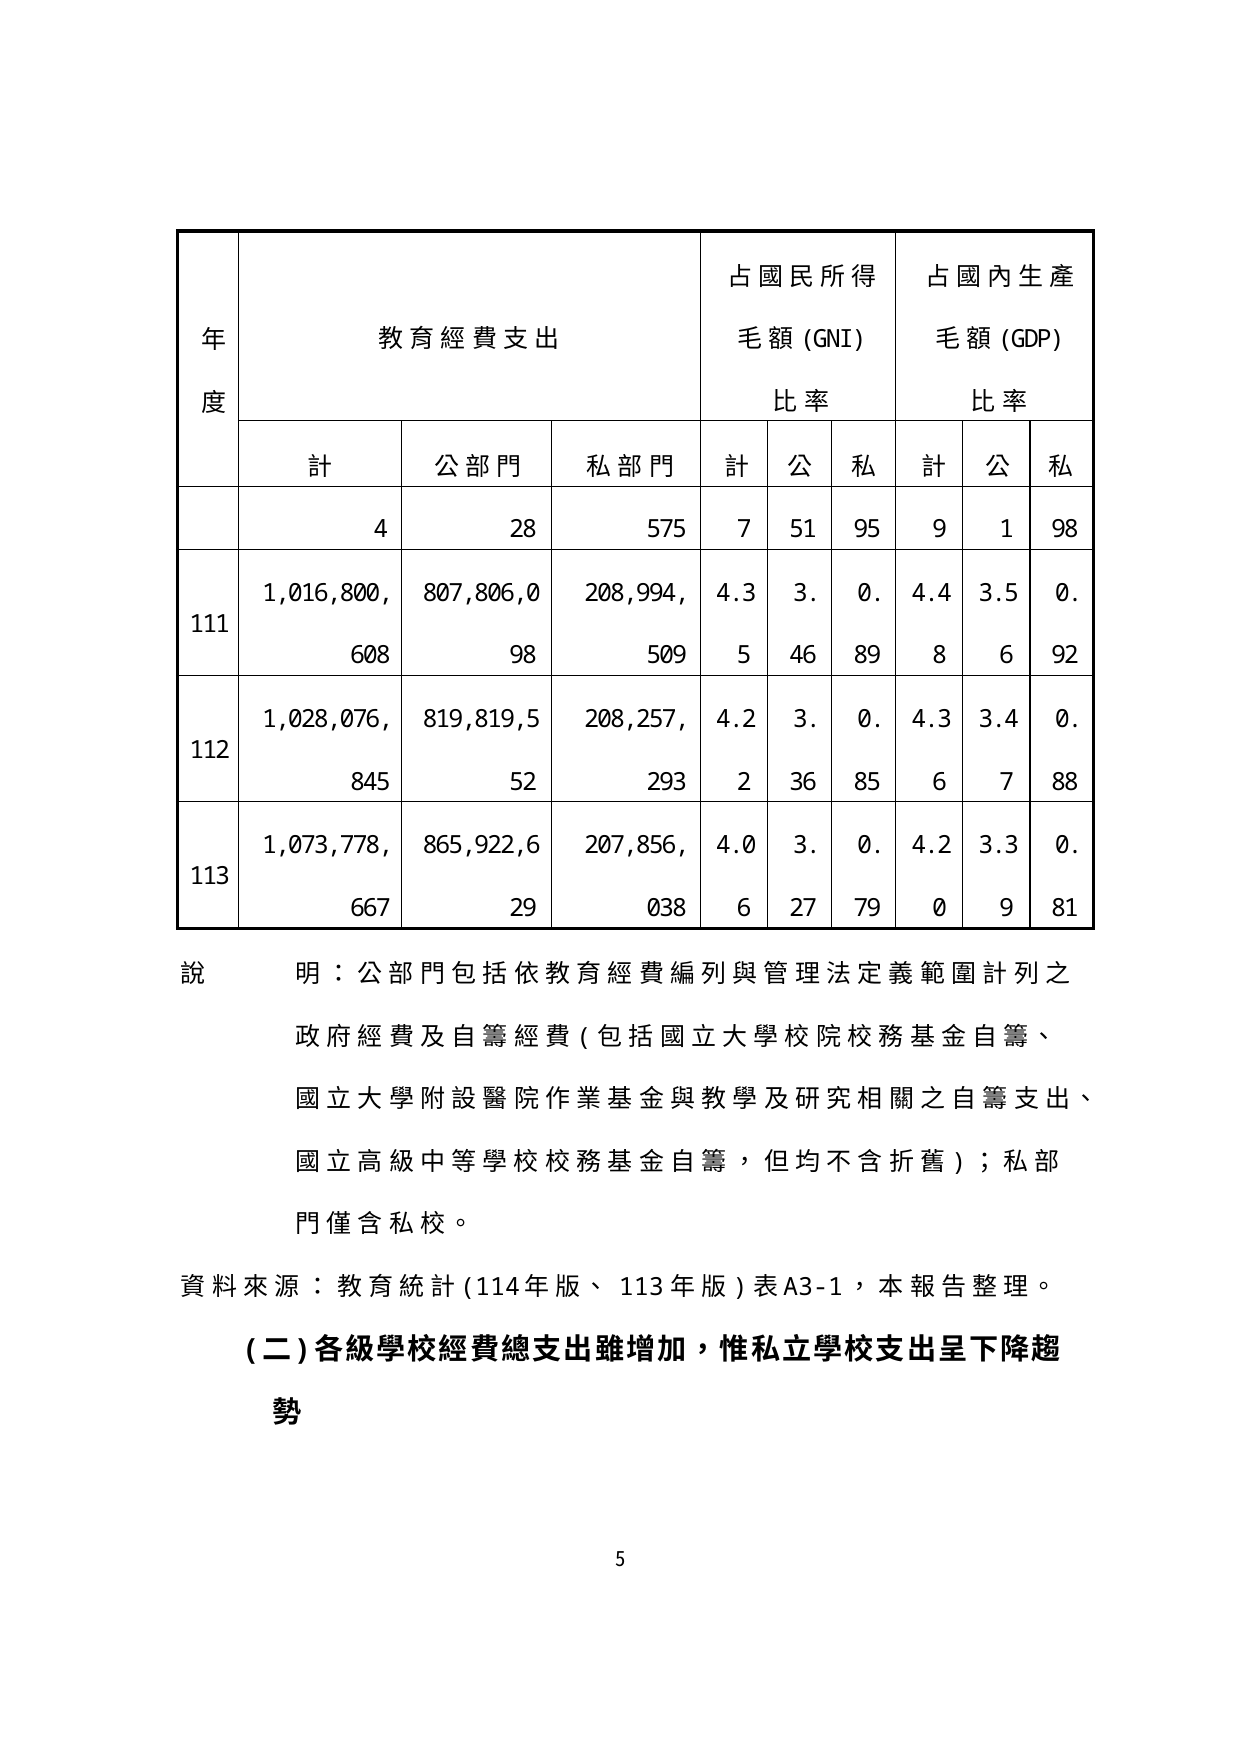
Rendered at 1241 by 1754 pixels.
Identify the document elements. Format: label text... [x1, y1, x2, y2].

table_cell 95 [832, 487, 895, 549]
table_cell 112 [179, 676, 238, 801]
table_cell 計 [701, 421, 767, 486]
table_cell 28 [402, 487, 551, 549]
table_cell 4.35 [701, 550, 767, 675]
text 說 明：公部門包括依教育經費編列與管理法定義範圍計列之政府經費及自籌經費(包括國立大學校院校務基金自籌、國立大學附設醫院作業基金與教學及研究相關之自籌支出、國立高級中等學校校務基金自籌，但均不含折舊)；私部門僅含私校。 [163, 930, 1079, 1243]
table_cell 3.27 [768, 802, 831, 927]
table_header 年度 [179, 233, 238, 486]
table_cell 208,257,293 [552, 676, 700, 801]
table_cell 575 [552, 487, 700, 549]
table_cell 819,819,552 [402, 676, 551, 801]
table_cell 公 [963, 421, 1029, 486]
table_cell 計 [239, 421, 401, 486]
text 資料來源：教育統計(114年版、113年版)表A3-1，本報告整理。 [163, 1243, 1079, 1305]
table_cell 1,016,800,608 [239, 550, 401, 675]
table_cell 公部門 [402, 421, 551, 486]
text (二)各級學校經費總支出雖增加，惟私立學校支出呈下降趨勢 [236, 1305, 1063, 1430]
table_cell 4.48 [896, 550, 962, 675]
table_cell 3.47 [963, 676, 1029, 801]
table_cell 計 [896, 421, 962, 486]
table_cell 807,806,098 [402, 550, 551, 675]
table_cell 0.92 [1031, 550, 1092, 675]
table_cell 51 [768, 487, 831, 549]
table_header 占國內生產毛額(GDP)比率 [896, 233, 1092, 420]
table_cell 0.88 [1031, 676, 1092, 801]
table_cell 1,028,076,845 [239, 676, 401, 801]
table_cell 私部門 [552, 421, 700, 486]
table_cell 3.39 [963, 802, 1029, 927]
table_cell 0.81 [1031, 802, 1092, 927]
table_cell 0.85 [832, 676, 895, 801]
table_cell 208,994,509 [552, 550, 700, 675]
table_cell 0.89 [832, 550, 895, 675]
table_cell 4.22 [701, 676, 767, 801]
table_cell 私 [832, 421, 895, 486]
table_cell 111 [179, 550, 238, 675]
table_cell 98 [1031, 487, 1092, 549]
table_cell 7 [701, 487, 767, 549]
table_cell 1,073,778,667 [239, 802, 401, 927]
table_header 教育經費支出 [239, 233, 700, 420]
table_cell [179, 487, 238, 549]
table_cell 4 [239, 487, 401, 549]
table_cell 9 [896, 487, 962, 549]
table_cell 0.79 [832, 802, 895, 927]
table_cell 113 [179, 802, 238, 927]
table_cell 私 [1031, 421, 1092, 486]
table_cell 3.36 [768, 676, 831, 801]
table_cell 865,922,629 [402, 802, 551, 927]
table_cell 4.06 [701, 802, 767, 927]
table_cell 4.36 [896, 676, 962, 801]
table_cell 公 [768, 421, 831, 486]
table_cell 3.46 [768, 550, 831, 675]
table_cell 1 [963, 487, 1029, 549]
table_header 占國民所得毛額(GNI)比率 [701, 233, 895, 420]
table_cell 3.56 [963, 550, 1029, 675]
table_cell 4.20 [896, 802, 962, 927]
table_cell 207,856,038 [552, 802, 700, 927]
